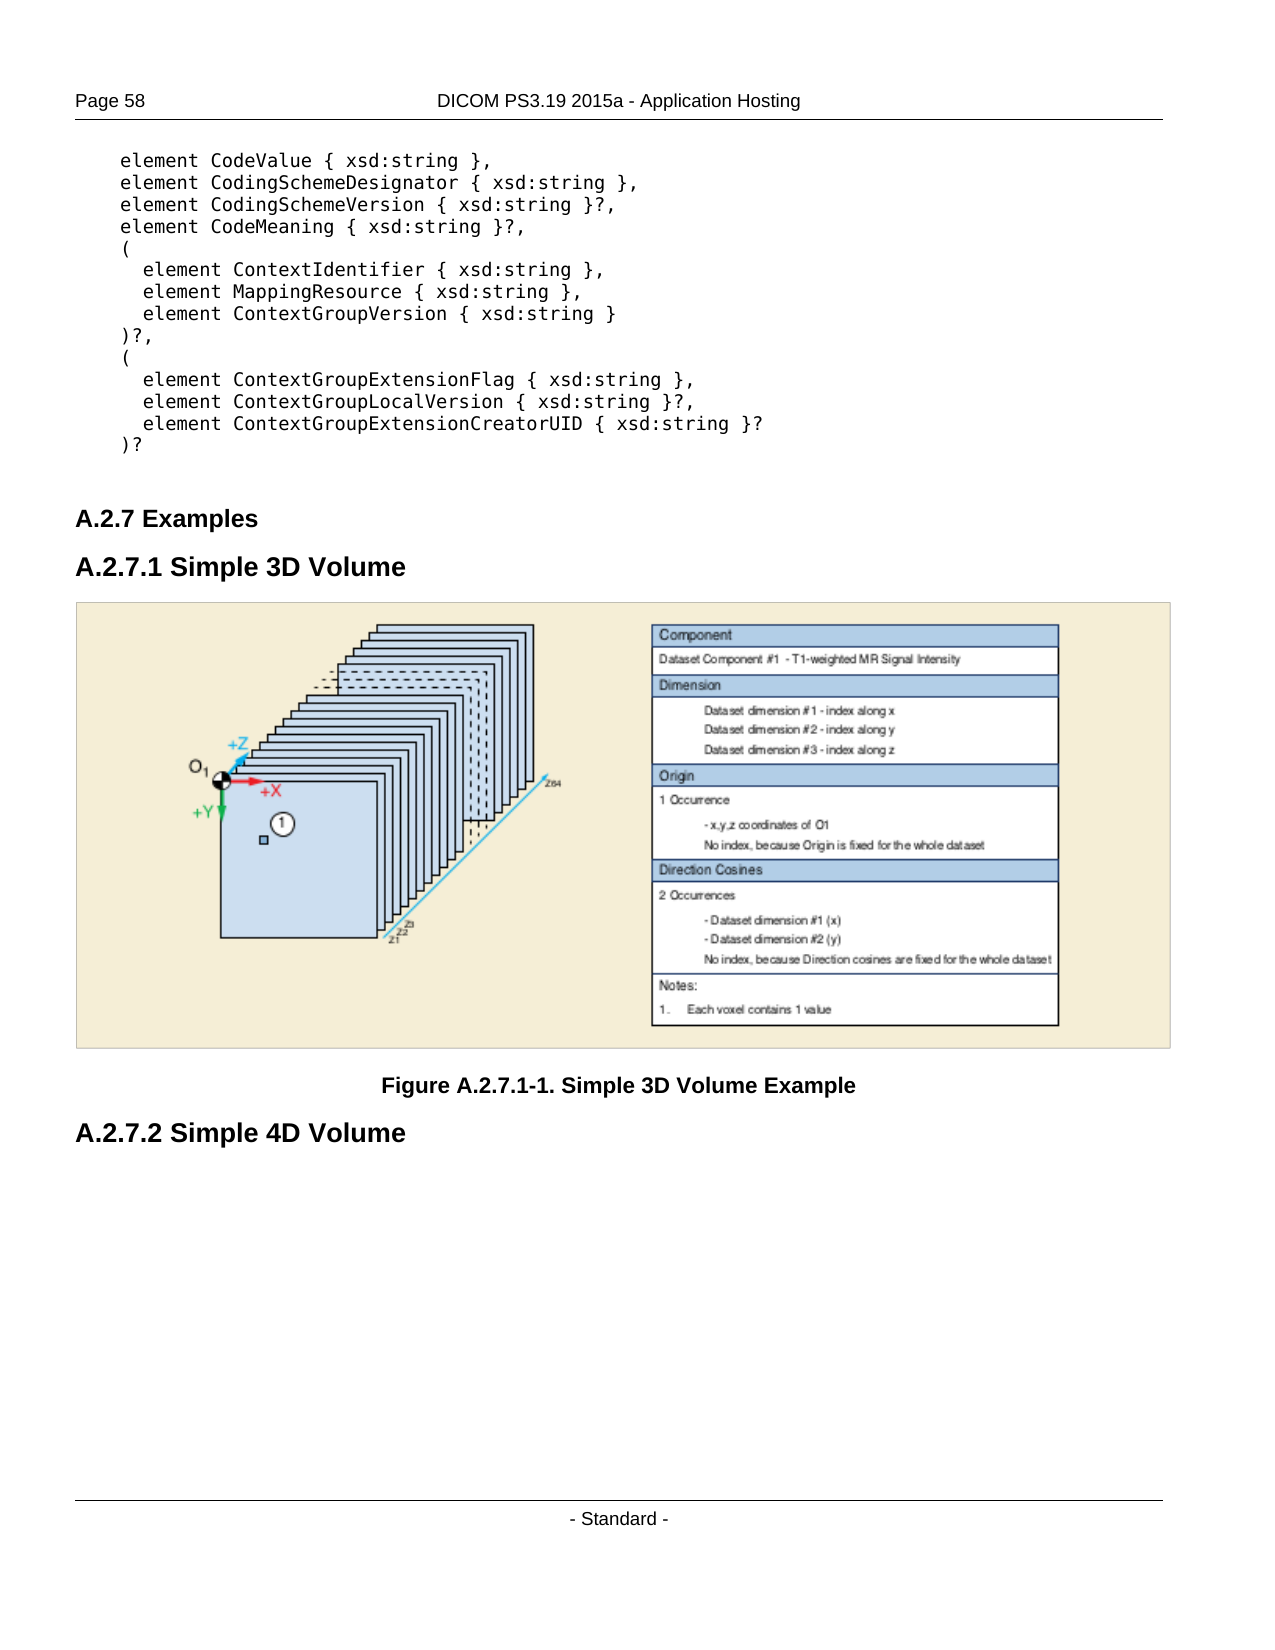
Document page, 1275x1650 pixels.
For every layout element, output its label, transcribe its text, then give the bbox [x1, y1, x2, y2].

text A.2.7.2 Simple 4D Volume [75, 1117, 1162, 1148]
picture [75, 601, 1172, 1050]
text element CodeValue { xsd:string }, element CodingSchemeDesignator { xsd:string }, element CodingSchemeVersion { xsd:string }?, element CodeMeaning { xsd:string }?, ( element ContextIdentifier { xsd:string }, element MappingResource { xsd:string }, element ContextGroupVersion { xsd:string } )?, ( element ContextGroupExtensionFlag { xsd:string }, element ContextGroupLocalVersion { xsd:string }?, element ContextGroupExtensionCreatorUID { xsd:string }? )? [75, 150, 1162, 485]
text Figure A.2.7.1-1. Simple 3D Volume Example [75, 1072, 1162, 1098]
text A.2.7 Examples [75, 504, 1162, 532]
text A.2.7.1 Simple 3D Volume [75, 551, 1162, 582]
